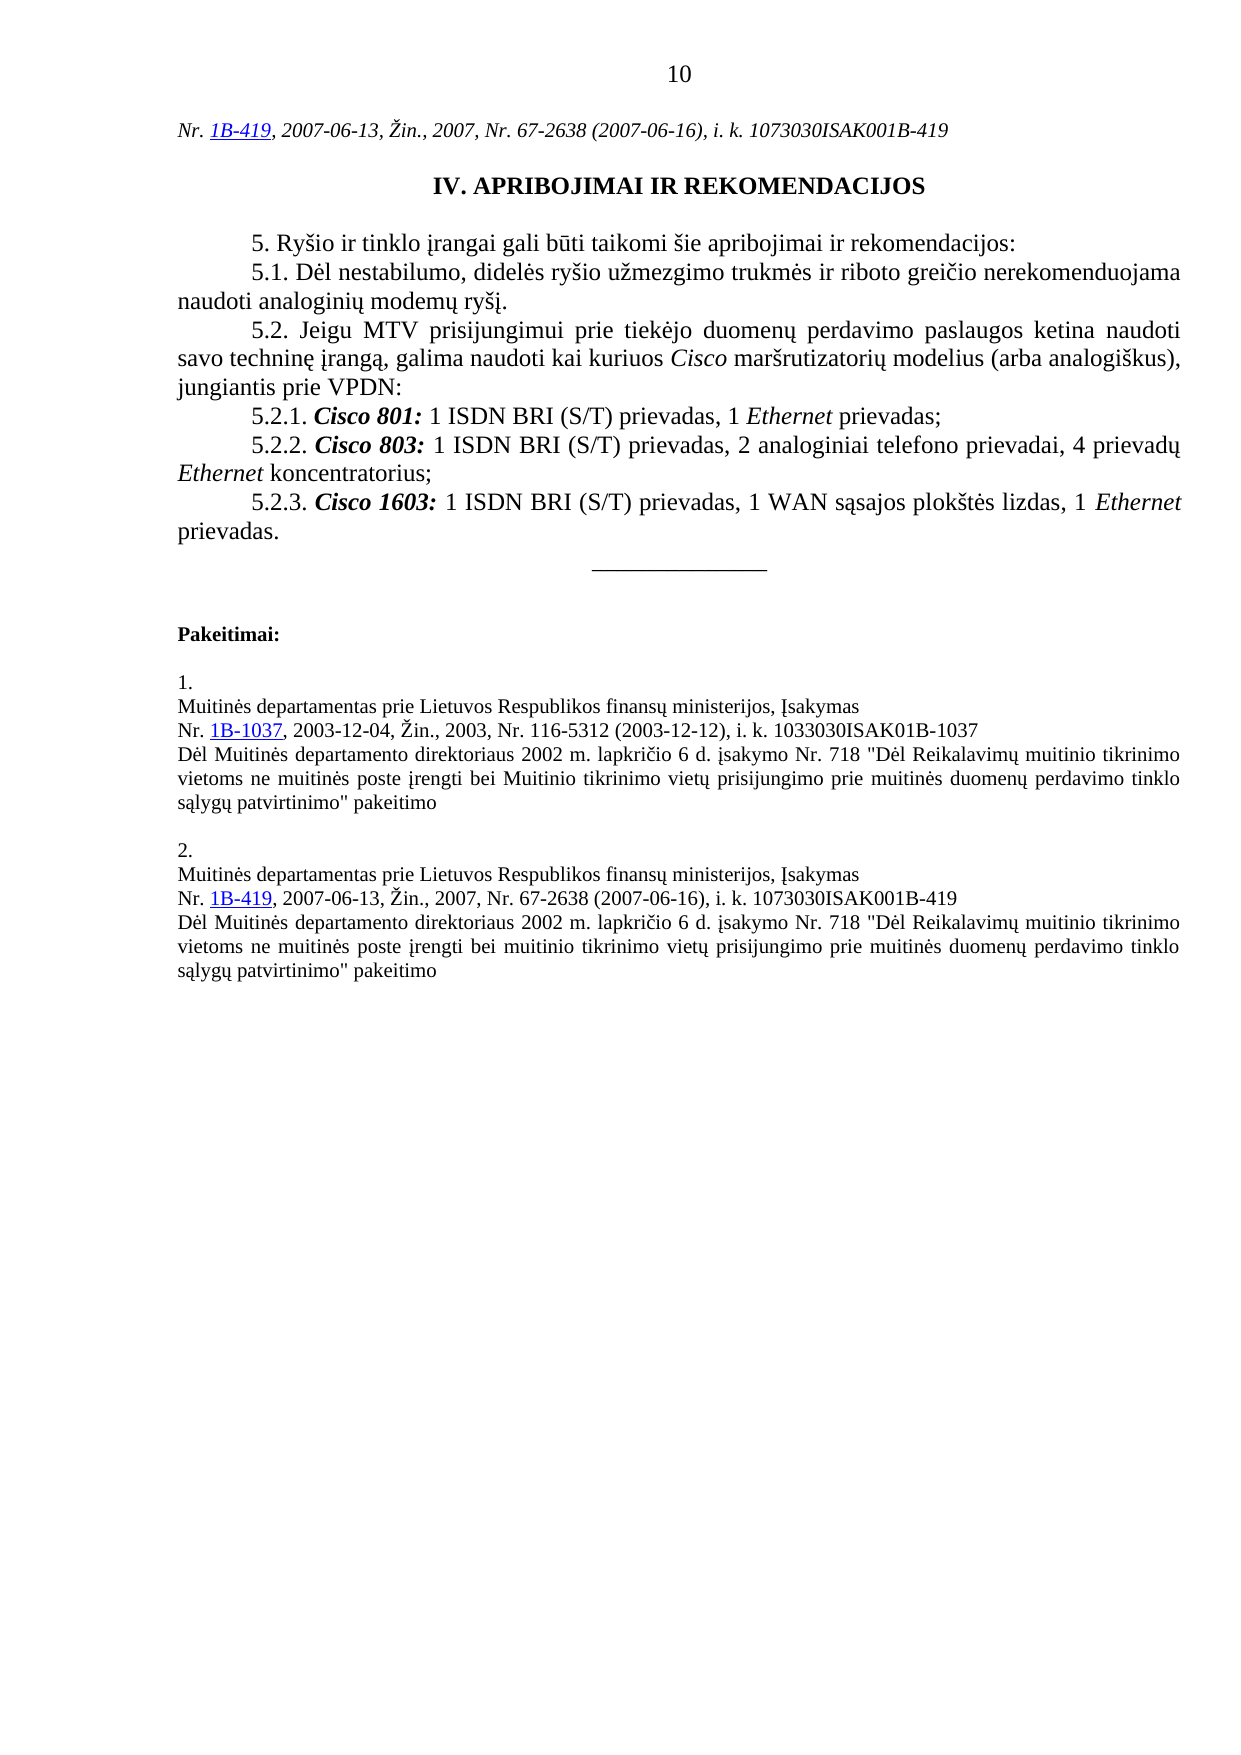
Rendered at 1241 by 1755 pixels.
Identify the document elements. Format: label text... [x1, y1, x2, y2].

text ______________ [177, 545, 1181, 573]
text 5. Ryšio ir tinklo įrangai gali būti taikomi šie apribojimai ir rekomendacijos: [177, 228, 1181, 257]
text Pakeitimai: [177, 622, 1181, 646]
text Nr. 1B-419, 2007-06-13, Žin., 2007, Nr. 67-2638 (2007-06-16), i. k. 1073030ISAK001B-419 [177, 886, 1181, 910]
text 5.1. Dėl nestabilumo, didelės ryšio užmezgimo trukmės ir riboto greičio nerekomenduojama naudoti analoginių modemų ryšį. [177, 257, 1181, 315]
text 5.2. Jeigu MTV prisijungimui prie tiekėjo duomenų perdavimo paslaugos ketina naudoti savo techninę įrangą, galima naudoti kai kuriuos Cisco maršrutizatorių modelius (arba analogiškus), jungiantis prie VPDN: [177, 315, 1181, 401]
text Nr. 1B-1037, 2003-12-04, Žin., 2003, Nr. 116-5312 (2003-12-12), i. k. 1033030ISAK01B-1037 [177, 718, 1181, 742]
text IV. APRIBOJIMAI IR REKOMENDACIJOS [177, 171, 1181, 200]
text 2. [177, 838, 1181, 862]
text Dėl Muitinės departamento direktoriaus 2002 m. lapkričio 6 d. įsakymo Nr. 718 "Dėl Reikalavimų muitinio tikrinimo vietoms ne muitinės poste įrengti bei muitinio tikrinimo vietų prisijungimo prie muitinės duomenų perdavimo tinklo sąlygų patvirtinimo" pakeitimo [177, 910, 1181, 982]
text Muitinės departamentas prie Lietuvos Respublikos finansų ministerijos, Įsakymas [177, 694, 1181, 718]
text 1. [177, 670, 1181, 694]
text Dėl Muitinės departamento direktoriaus 2002 m. lapkričio 6 d. įsakymo Nr. 718 "Dėl Reikalavimų muitinio tikrinimo vietoms ne muitinės poste įrengti bei Muitinio tikrinimo vietų prisijungimo prie muitinės duomenų perdavimo tinklo sąlygų patvirtinimo" pakeitimo [177, 742, 1181, 814]
text 5.2.1. Cisco 801: 1 ISDN BRI (S/T) prievadas, 1 Ethernet prievadas; [177, 401, 1181, 430]
text Nr. 1B-419, 2007-06-13, Žin., 2007, Nr. 67-2638 (2007-06-16), i. k. 1073030ISAK001B-419 [177, 118, 1181, 142]
text Muitinės departamentas prie Lietuvos Respublikos finansų ministerijos, Įsakymas [177, 862, 1181, 886]
text 5.2.2. Cisco 803: 1 ISDN BRI (S/T) prievadas, 2 analoginiai telefono prievadai, 4 prievadų Ethernet koncentratorius; [177, 430, 1181, 487]
text 5.2.3. Cisco 1603: 1 ISDN BRI (S/T) prievadas, 1 WAN sąsajos plokštės lizdas, 1 Ethernet prievadas. [177, 487, 1181, 545]
